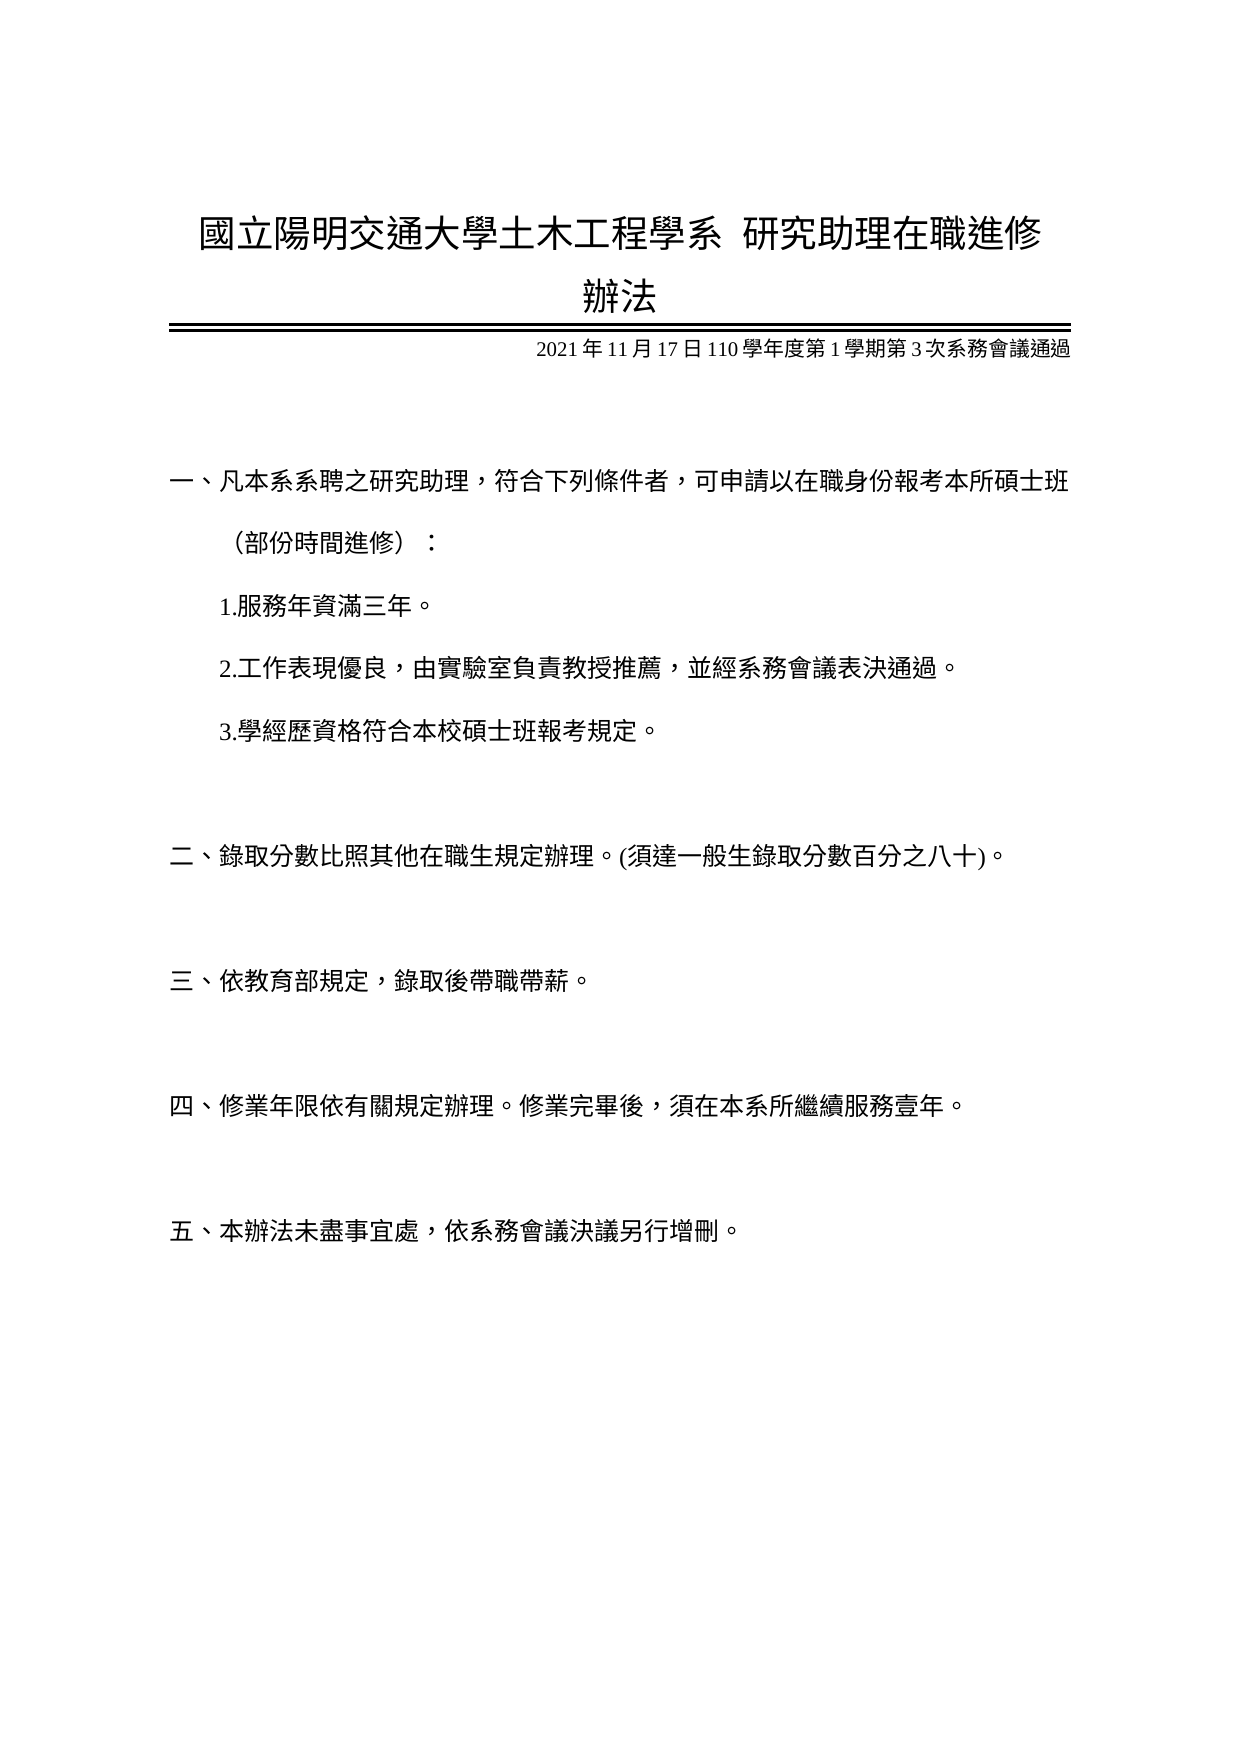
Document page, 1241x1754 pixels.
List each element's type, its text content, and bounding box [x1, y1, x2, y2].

text 一、凡本系系聘之研究助理，符合下列條件者，可申請以在職身份報考本所碩士班（部份時間進修）： 1.服務年資滿三年。 2.工作表現優良，由實驗室負責教授推薦，並經系務會議表決通過。 3.學經歷資格符合本校碩士班報考規定。 [169, 437, 1071, 750]
text 2021年11月17日110學年度第1學期第3次系務會議通過 [169, 332, 1071, 362]
text 國立陽明交通大學土木工程學系 研究助理在職進修 [169, 196, 1071, 258]
text 四、修業年限依有關規定辦理。修業完畢後，須在本系所繼續服務壹年。 [169, 1062, 1071, 1125]
text 辦法 [169, 258, 1071, 323]
text 三、依教育部規定，錄取後帶職帶薪。 [169, 937, 1071, 1000]
text 二、錄取分數比照其他在職生規定辦理。(須達一般生錄取分數百分之八十)。 [169, 812, 1071, 875]
text 五、本辦法未盡事宜處，依系務會議決議另行增刪。 [169, 1187, 1071, 1250]
